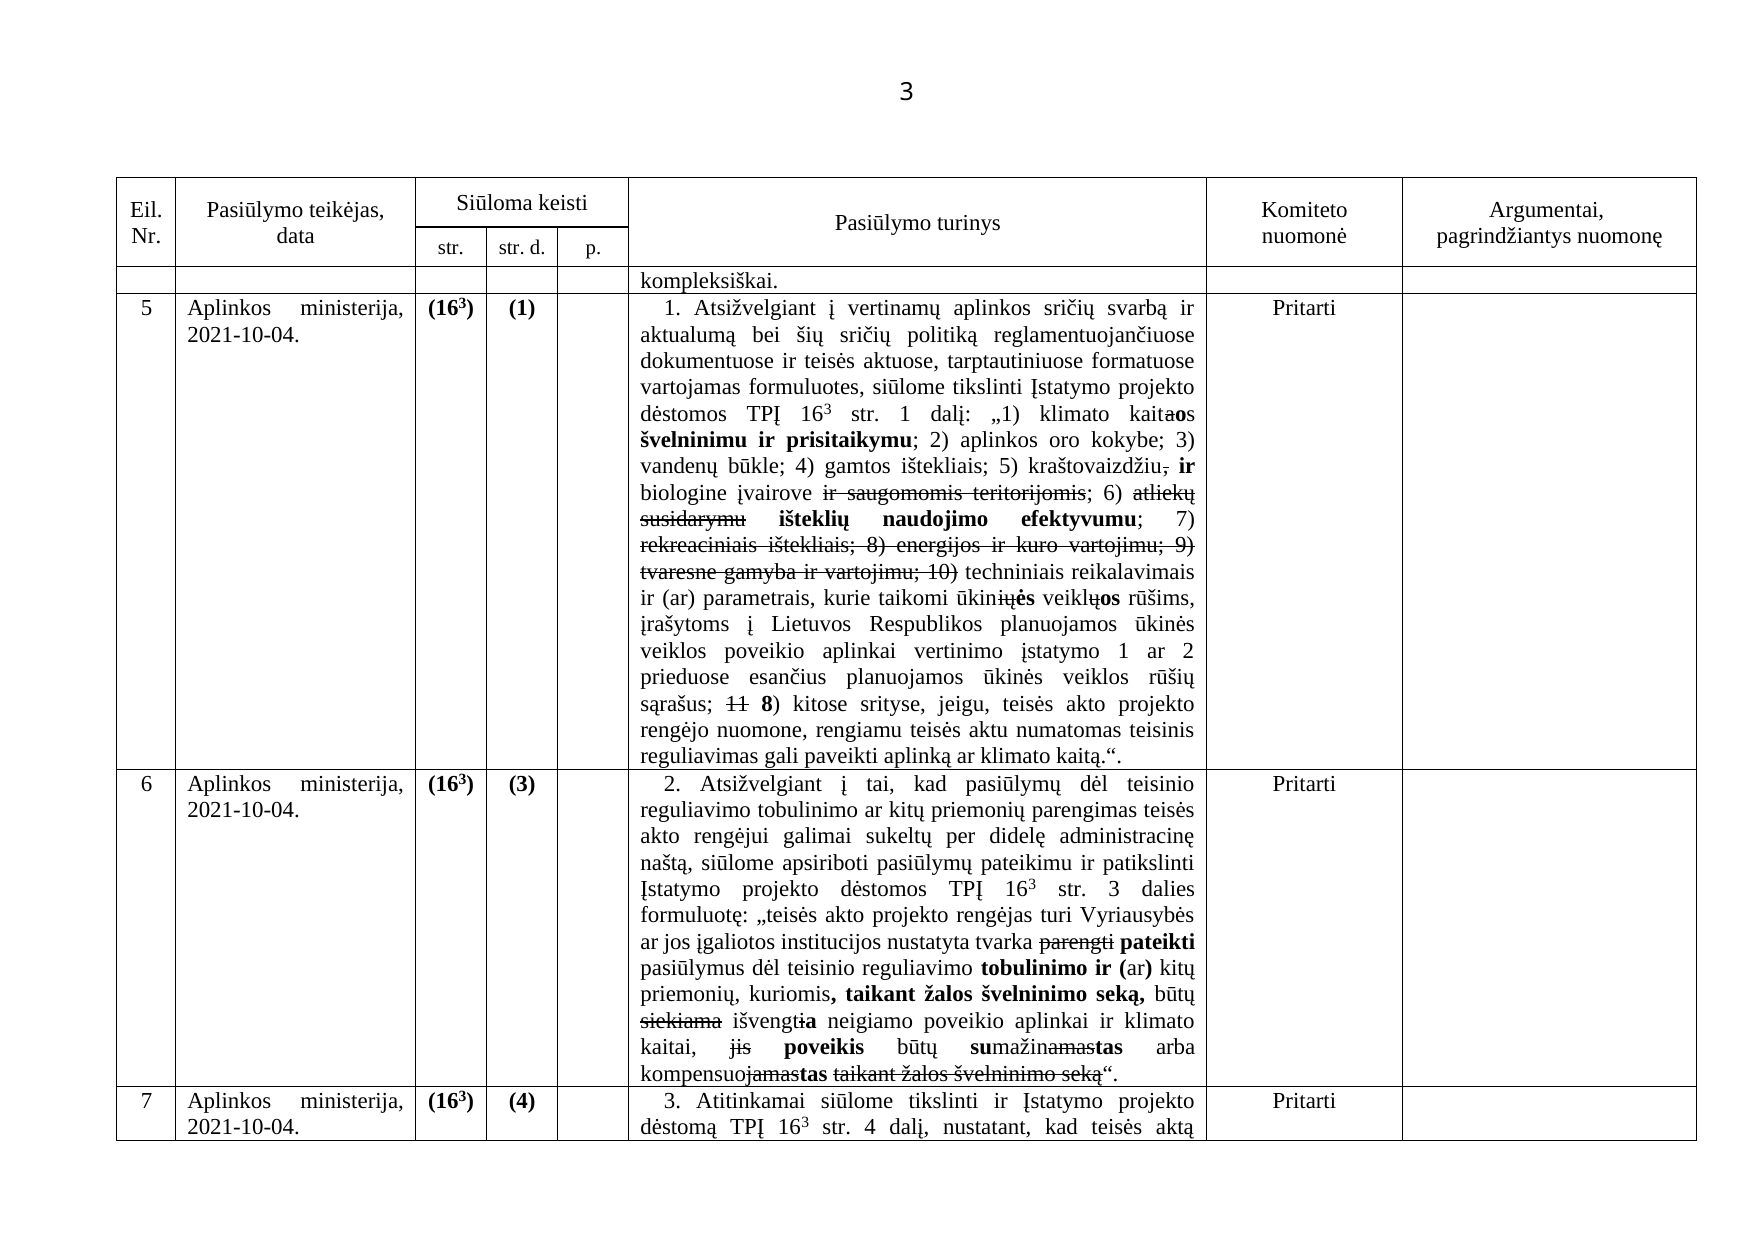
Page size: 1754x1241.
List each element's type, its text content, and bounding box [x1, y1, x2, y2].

table_cell Pritarti [1207, 1087, 1402, 1140]
table_cell [117, 267, 175, 293]
table_header Siūloma keisti [416, 178, 628, 226]
table_cell (3) [487, 770, 557, 1086]
table_cell [1403, 267, 1696, 293]
table_cell [416, 267, 486, 293]
table_cell [1207, 267, 1402, 293]
table_cell (163) [416, 770, 486, 1086]
table_cell [176, 267, 415, 293]
table_header Eil. Nr. [117, 178, 175, 266]
table_cell str. d. [487, 228, 557, 266]
table_cell Aplinkos ministerija, 2021-10-04. [176, 1087, 415, 1140]
table_cell (1) [487, 294, 557, 769]
table_cell 7 [117, 1087, 175, 1140]
table_cell [1403, 770, 1696, 1086]
table_cell [558, 1087, 628, 1140]
table_cell (163) [416, 1087, 486, 1140]
table_cell 2. Atsižvelgiant į tai, kad pasiūlymų dėl teisinio reguliavimo tobulinimo ar kitų priemonių parengimas teisės akto rengėjui galimai sukeltų per didelę administracinę naštą, siūlome apsiriboti pasiūlymų pateikimu ir patikslinti Įstatymo projekto dėstomos TPĮ 163 str. 3 dalies formuluotę: „teisės akto projekto rengėjas turi Vyriausybės ar jos įgaliotos institucijos nustatyta tvarka parengti pateikti pasiūlymus dėl teisinio reguliavimo tobulinimo ir (ar) kitų priemonių, kuriomis, taikant žalos švelninimo seką, būtų siekiama išvengtia neigiamo poveikio aplinkai ir klimato kaitai, jis poveikis būtų sumažinamastas arba kompensuojamastas taikant žalos švelninimo seką“. [629, 770, 1206, 1086]
table_cell (4) [487, 1087, 557, 1140]
table_header Pasiūlymo turinys [629, 178, 1206, 266]
table_cell 3. Atitinkamai siūlome tikslinti ir Įstatymo projekto dėstomą TPĮ 163 str. 4 dalį, nustatant, kad teisės aktą [629, 1087, 1206, 1140]
table_cell 1. Atsižvelgiant į vertinamų aplinkos sričių svarbą ir aktualumą bei šių sričių politiką reglamentuojančiuose dokumentuose ir teisės aktuose, tarptautiniuose formatuose vartojamas formuluotes, siūlome tikslinti Įstatymo projekto dėstomos TPĮ 163 str. 1 dalį: „1) klimato kaitaos švelninimu ir prisitaikymu; 2) aplinkos oro kokybe; 3) vandenų būkle; 4) gamtos ištekliais; 5) kraštovaizdžiu, ir biologine įvairove ir saugomomis teritorijomis; 6) atliekų susidarymu išteklių naudojimo efektyvumu; 7) rekreaciniais ištekliais; 8) energijos ir kuro vartojimu; 9) tvaresne gamyba ir vartojimu; 10) techniniais reikalavimais ir (ar) parametrais, kurie taikomi ūkiniųės veiklųos rūšims, įrašytoms į Lietuvos Respublikos planuojamos ūkinės veiklos poveikio aplinkai vertinimo įstatymo 1 ar 2 prieduose esančius planuojamos ūkinės veiklos rūšių sąrašus; 11 8) kitose srityse, jeigu, teisės akto projekto rengėjo nuomone, rengiamu teisės aktu numatomas teisinis reguliavimas gali paveikti aplinką ar klimato kaitą.“. [629, 294, 1206, 769]
table_header Komiteto nuomonė [1207, 178, 1402, 266]
table_cell [1403, 294, 1696, 769]
table_cell Pritarti [1207, 294, 1402, 769]
table_cell Pritarti [1207, 770, 1402, 1086]
table_cell Aplinkos ministerija, 2021-10-04. [176, 770, 415, 1086]
table_cell [487, 267, 557, 293]
table_cell Aplinkos ministerija, 2021-10-04. [176, 294, 415, 769]
table_header Pasiūlymo teikėjas, data [176, 178, 415, 266]
table_cell p. [558, 228, 628, 266]
table_cell str. [416, 228, 486, 266]
table_cell [558, 294, 628, 769]
table_cell [558, 267, 628, 293]
table_cell 6 [117, 770, 175, 1086]
table_cell [558, 770, 628, 1086]
table_header Argumentai, pagrindžiantys nuomonę [1403, 178, 1696, 266]
table_cell kompleksiškai. [629, 267, 1206, 293]
table_cell 5 [117, 294, 175, 769]
table_cell (163) [416, 294, 486, 769]
table_cell [1403, 1087, 1696, 1140]
